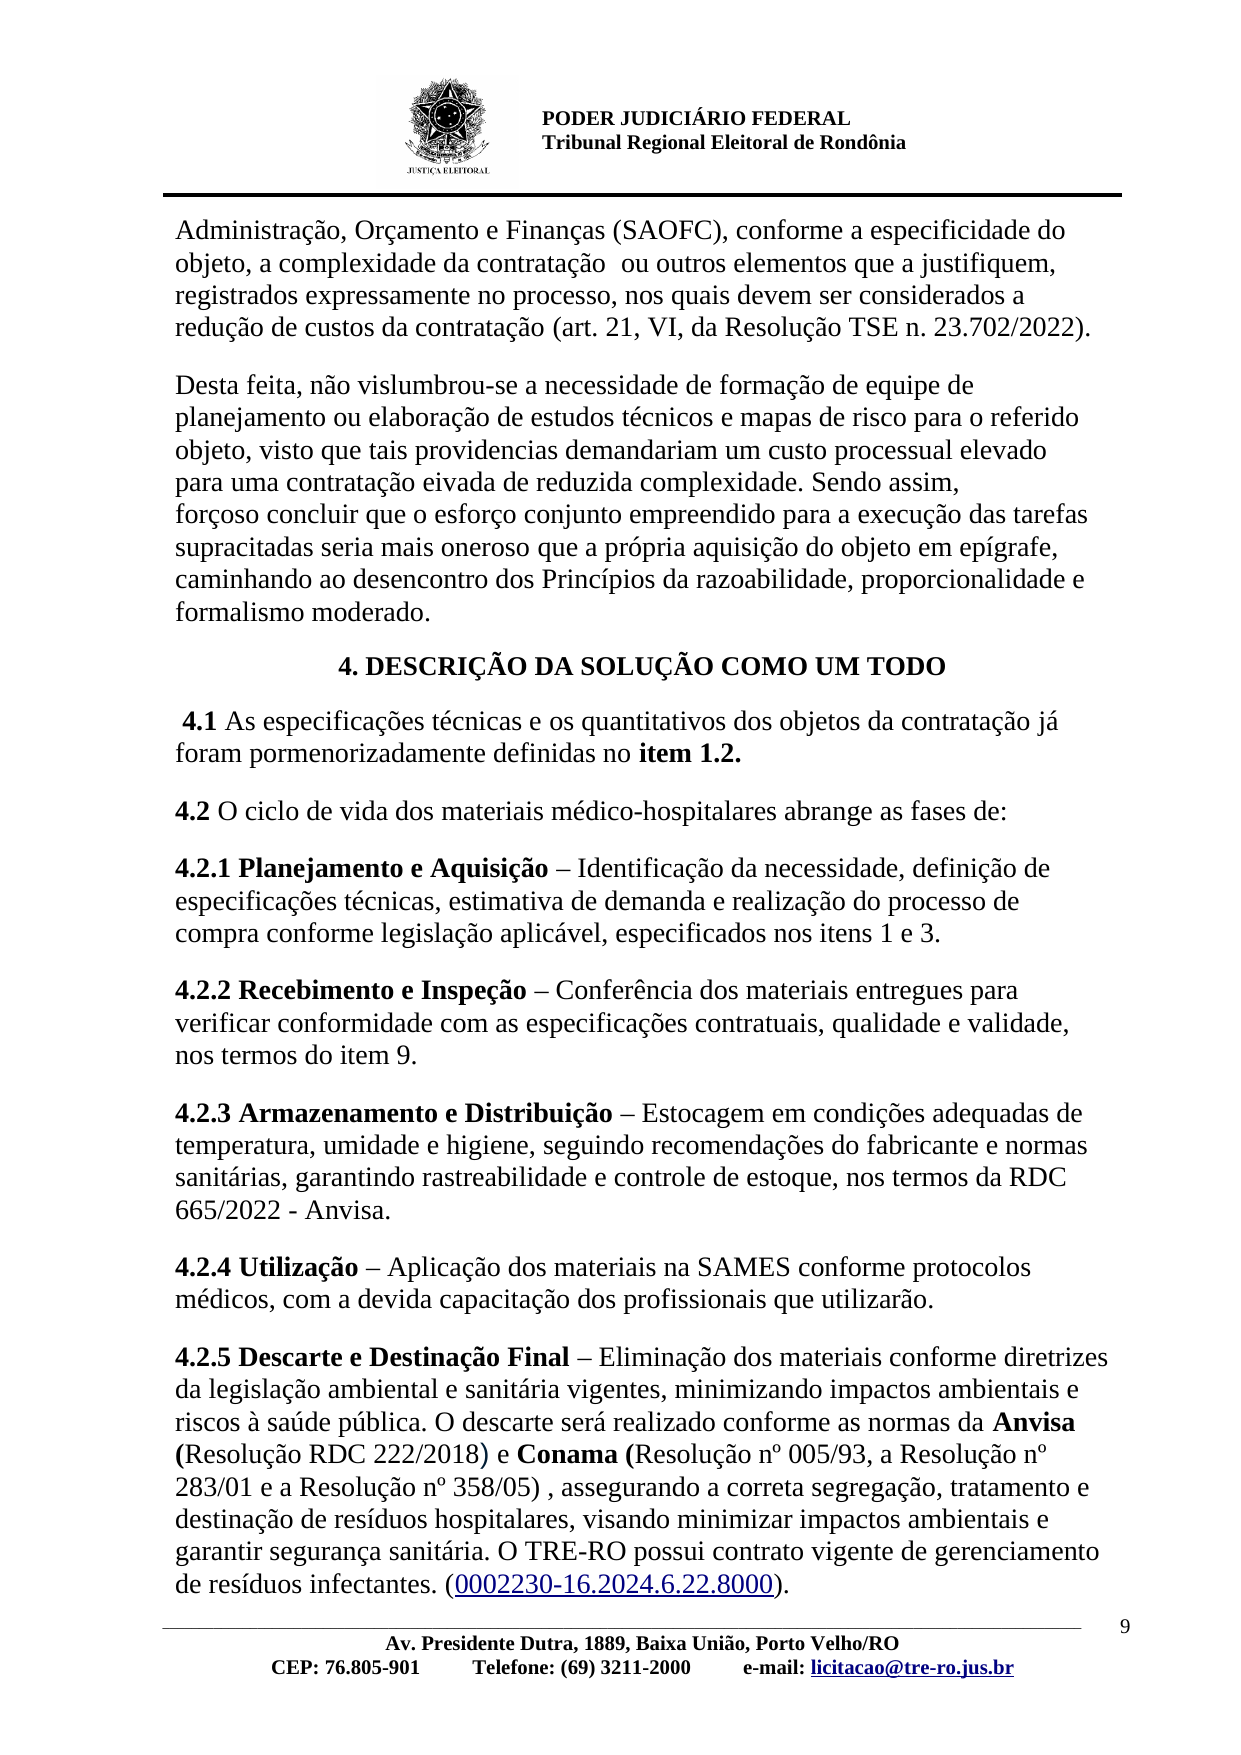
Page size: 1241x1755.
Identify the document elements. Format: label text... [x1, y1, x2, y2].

text 4.1 As especificações técnicas e os quantitativos dos objetos da contratação já foram pormenorizadamente definidas no item 1.2. [175, 704, 1110, 769]
text 4.2.5 Descarte e Destinação Final – Eliminação dos materiais conforme diretrizes da legislação ambiental e sanitária vigentes, minimizando impactos ambientais e riscos à saúde pública. O descarte será realizado conforme as normas da Anvisa (Resolução RDC 222/2018) e Conama (Resolução nº 005/93, a Resolução nº 283/01 e a Resolução nº 358/05) , assegurando a correta segregação, tratamento e destinação de resíduos hospitalares, visando minimizar impactos ambientais e garantir segurança sanitária. O TRE-RO possui contrato vigente de gerenciamento de resíduos infectantes. (0002230-16.2024.6.22.8000). [175, 1340, 1110, 1599]
text 4.2.4 Utilização – Aplicação dos materiais na SAMES conforme protocolos médicos, com a devida capacitação dos profissionais que utilizarão. [175, 1250, 1110, 1315]
text 4.2.1 Planejamento e Aquisição – Identificação da necessidade, definição de especificações técnicas, estimativa de demanda e realização do processo de compra conforme legislação aplicável, especificados nos itens 1 e 3. [175, 851, 1110, 948]
text 4.2 O ciclo de vida dos materiais médico-hospitalares abrange as fases de: [175, 794, 1110, 826]
text 4.2.3 Armazenamento e Distribuição – Estocagem em condições adequadas de temperatura, umidade e higiene, seguindo recomendações do fabricante e normas sanitárias, garantindo rastreabilidade e controle de estoque, nos termos da RDC 665/2022 - Anvisa. [175, 1096, 1110, 1225]
text Administração, Orçamento e Finanças (SAOFC), conforme a especificidade do objeto, a complexidade da contratação ou outros elementos que a justifiquem, registrados expressamente no processo, nos quais devem ser considerados a redução de custos da contratação (art. 21, VI, da Resolução TSE n. 23.702/2022). [175, 213, 1110, 343]
text Desta feita, não vislumbrou-se a necessidade de formação de equipe de planejamento ou elaboração de estudos técnicos e mapas de risco para o referido objeto, visto que tais providencias demandariam um custo processual elevado para uma contratação eivada de reduzida complexidade. Sendo assim, forçoso concluir que o esforço conjunto empreendido para a execução das tarefas supracitadas seria mais oneroso que a própria aquisição do objeto em epígrafe, caminhando ao desencontro dos Princípios da razoabilidade, proporcionalidade e formalismo moderado. [175, 368, 1110, 627]
text 4.2.2 Recebimento e Inspeção – Conferência dos materiais entregues para verificar conformidade com as especificações contratuais, qualidade e validade, nos termos do item 9. [175, 973, 1110, 1071]
text 4. DESCRIÇÃO DA SOLUÇÃO COMO UM TODO [162, 650, 1122, 681]
